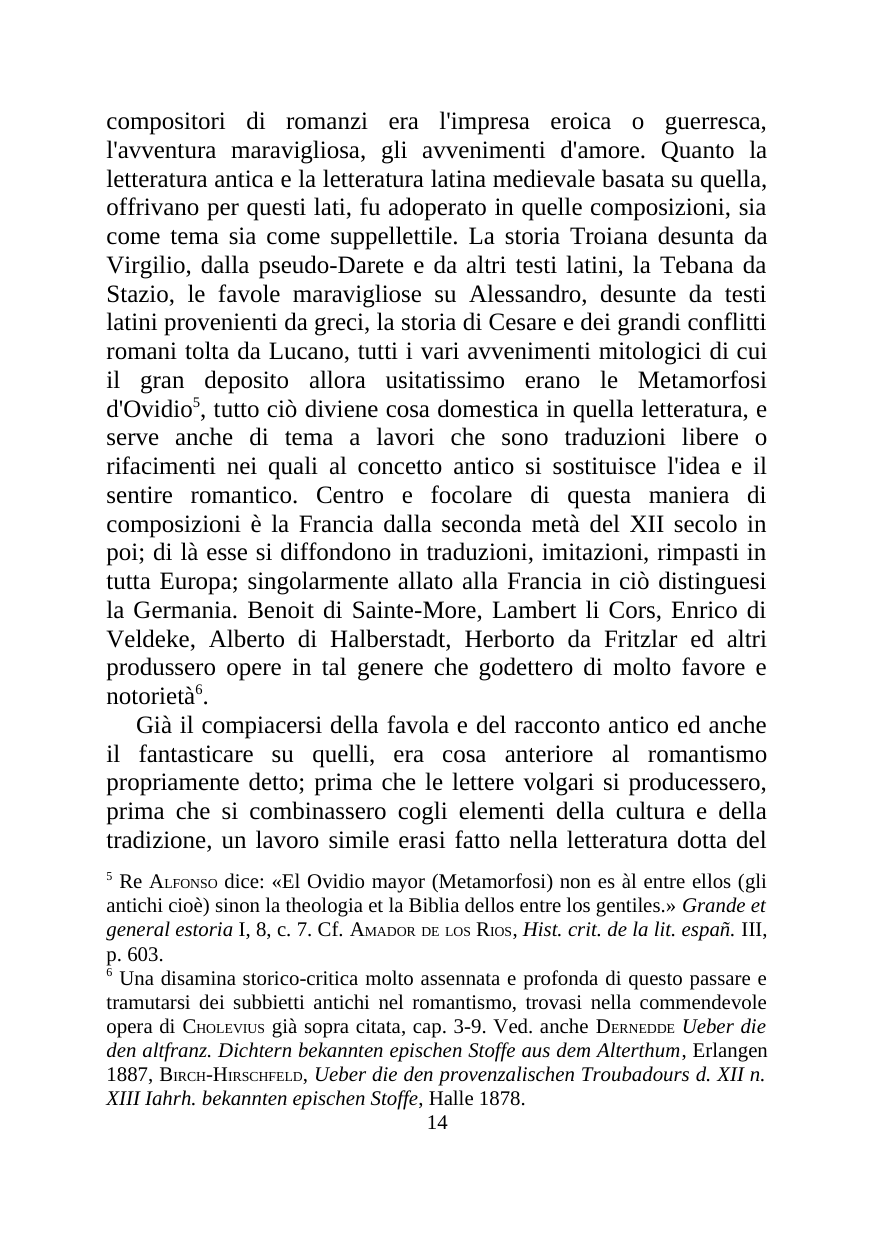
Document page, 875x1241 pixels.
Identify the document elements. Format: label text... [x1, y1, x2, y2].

text Una disamina storico-critica molto assennata e profonda di questo passare e tramutarsi dei subbietti antichi nel romantismo, trovasi nella commendevole opera di Cholevius già sopra citata, cap. 3-9. Ved. anche Dernedde Ueber die den altfranz. Dichtern bekannten epischen Stoffe aus dem Alterthum, Erlangen 1887, Birch-Hirschfeld, Ueber die den provenzalischen Troubadours d. XII n. XIII Iahrh. bekannten epischen Stoffe, Halle 1878. [106, 966, 768, 1110]
text Re Alfonso dice: «El Ovidio mayor (Metamorfosi) non es àl entre ellos (gli antichi cioè) sinon la theologia et la Biblia dellos entre los gentiles.» Grande et general estoria I, 8, c. 7. Cf. Amador de los Rios, Hist. crit. de la lit. españ. III, p. 603. [106, 869, 768, 966]
text compositori di romanzi era l'impresa eroica o guerresca, l'avventura maravigliosa, gli avvenimenti d'amore. Quanto la letteratura antica e la letteratura latina medievale basata su quella, offrivano per questi lati, fu adoperato in quelle composizioni, sia come tema sia come suppellettile. La storia Troiana desunta da Virgilio, dalla pseudo-Darete e da altri testi latini, la Tebana da Stazio, le favole maravigliose su Alessandro, desunte da testi latini provenienti da greci, la storia di Cesare e dei grandi conflitti romani tolta da Lucano, tutti i vari avvenimenti mitologici di cui il gran deposito allora usitatissimo erano le Metamorfosi d'Ovidio, tutto ciò diviene cosa domestica in quella letteratura, e serve anche di tema a lavori che sono traduzioni libere o rifacimenti nei quali al concetto antico si sostituisce l'idea e il sentire romantico. Centro e focolare di questa maniera di composizioni è la Francia dalla seconda metà del XII secolo in poi; di là esse si diffondono in traduzioni, imitazioni, rimpasti in tutta Europa; singolarmente allato alla Francia in ciò distinguesi la Germania. Benoit di Sainte-More, Lambert li Cors, Enrico di Veldeke, Alberto di Halberstadt, Herborto da Fritzlar ed altri produssero opere in tal genere che godettero di molto favore e notorietà. [106, 106, 768, 710]
text Già il compiacersi della favola e del racconto antico ed anche il fantasticare su quelli, era cosa anteriore al romantismo propriamente detto; prima che le lettere volgari si producessero, prima che si combinassero cogli elementi della cultura e della tradizione, un lavoro simile erasi fatto nella letteratura dotta del [106, 710, 768, 854]
